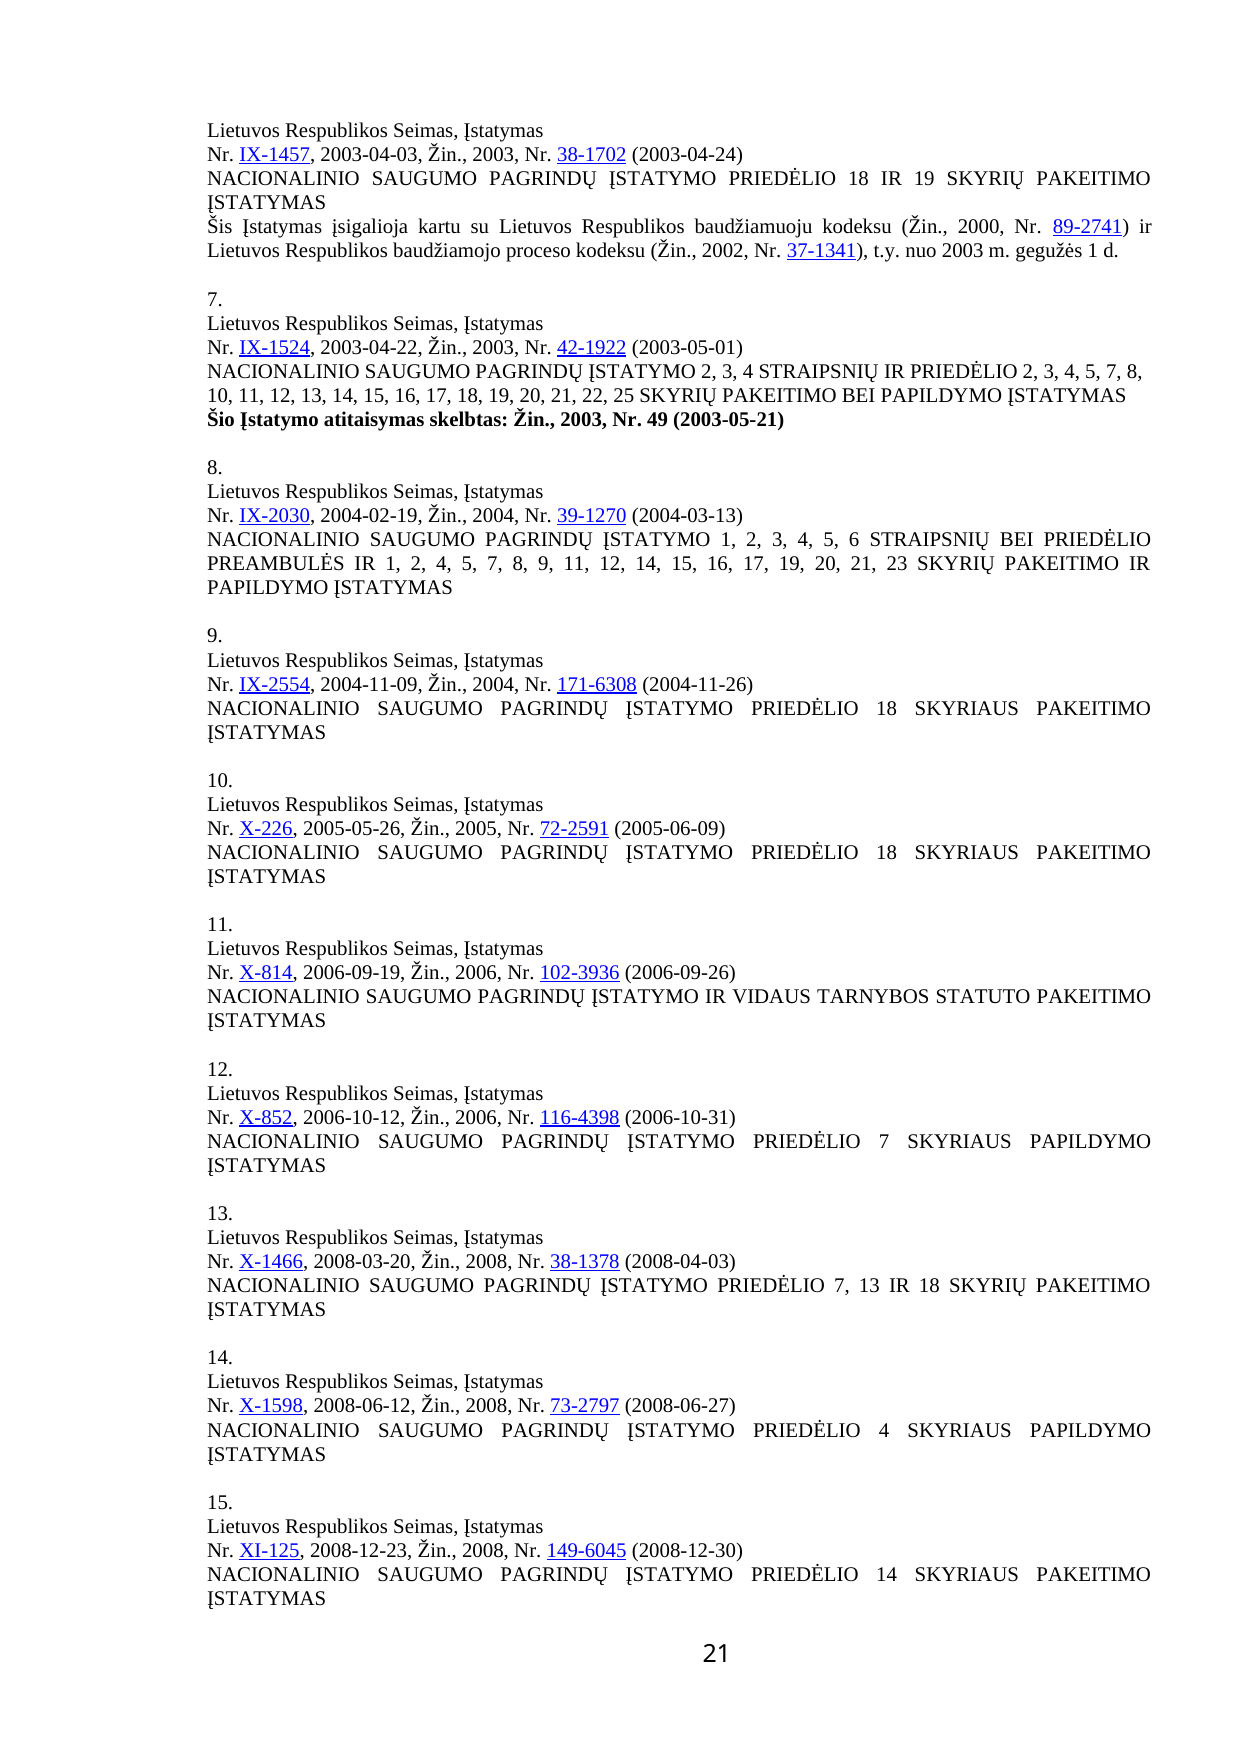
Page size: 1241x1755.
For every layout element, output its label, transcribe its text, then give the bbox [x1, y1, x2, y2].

text NACIONALINIO SAUGUMO PAGRINDŲ ĮSTATYMO PRIEDĖLIO 7 SKYRIAUS PAPILDYMO ĮSTATYMAS [207, 1129, 1152, 1177]
text Lietuvos Respublikos Seimas, Įstatymas [207, 479, 1152, 503]
text Nr. X-226, 2005-05-26, Žin., 2005, Nr. 72-2591 (2005-06-09) [207, 816, 1152, 840]
text 15. [207, 1490, 1152, 1514]
text Lietuvos Respublikos Seimas, Įstatymas [207, 1369, 1152, 1393]
text NACIONALINIO SAUGUMO PAGRINDŲ ĮSTATYMO PRIEDĖLIO 4 SKYRIAUS PAPILDYMO ĮSTATYMAS [207, 1417, 1152, 1466]
text NACIONALINIO SAUGUMO PAGRINDŲ ĮSTATYMO PRIEDĖLIO 18 IR 19 SKYRIŲ PAKEITIMO ĮSTATYMAS [207, 166, 1152, 214]
text Lietuvos Respublikos Seimas, Įstatymas [207, 936, 1152, 960]
text NACIONALINIO SAUGUMO PAGRINDŲ ĮSTATYMO 1, 2, 3, 4, 5, 6 STRAIPSNIŲ BEI PRIEDĖLIO PREAMBULĖS IR 1, 2, 4, 5, 7, 8, 9, 11, 12, 14, 15, 16, 17, 19, 20, 21, 23 SKYRIŲ PAKEITIMO IR PAPILDYMO ĮSTATYMAS [207, 527, 1152, 599]
text NACIONALINIO SAUGUMO PAGRINDŲ ĮSTATYMO IR VIDAUS TARNYBOS STATUTO PAKEITIMO ĮSTATYMAS [207, 984, 1152, 1032]
text Šio Įstatymo atitaisymas skelbtas: Žin., 2003, Nr. 49 (2003-05-21) [207, 407, 1152, 431]
text Nr. X-852, 2006-10-12, Žin., 2006, Nr. 116-4398 (2006-10-31) [207, 1105, 1152, 1129]
text NACIONALINIO SAUGUMO PAGRINDŲ ĮSTATYMO PRIEDĖLIO 18 SKYRIAUS PAKEITIMO ĮSTATYMAS [207, 696, 1152, 744]
text NACIONALINIO SAUGUMO PAGRINDŲ ĮSTATYMO 2, 3, 4 STRAIPSNIŲ IR PRIEDĖLIO 2, 3, 4, 5, 7, 8, 10, 11, 12, 13, 14, 15, 16, 17, 18, 19, 20, 21, 22, 25 SKYRIŲ PAKEITIMO BEI PAPILDYMO ĮSTATYMAS [207, 359, 1152, 407]
text Lietuvos Respublikos Seimas, Įstatymas [207, 1081, 1152, 1105]
text 12. [207, 1057, 1152, 1081]
text 14. [207, 1345, 1152, 1369]
text Lietuvos Respublikos Seimas, Įstatymas [207, 1225, 1152, 1249]
text Nr. X-814, 2006-09-19, Žin., 2006, Nr. 102-3936 (2006-09-26) [207, 960, 1152, 984]
text Nr. IX-1524, 2003-04-22, Žin., 2003, Nr. 42-1922 (2003-05-01) [207, 335, 1152, 359]
text NACIONALINIO SAUGUMO PAGRINDŲ ĮSTATYMO PRIEDĖLIO 14 SKYRIAUS PAKEITIMO ĮSTATYMAS [207, 1562, 1152, 1610]
text Nr. IX-2554, 2004-11-09, Žin., 2004, Nr. 171-6308 (2004-11-26) [207, 672, 1152, 696]
text Nr. IX-1457, 2003-04-03, Žin., 2003, Nr. 38-1702 (2003-04-24) [207, 142, 1152, 166]
text 11. [207, 912, 1152, 936]
text Šis Įstatymas įsigalioja kartu su Lietuvos Respublikos baudžiamuoju kodeksu (Žin., 2000, Nr. 89-2741) ir Lietuvos Respublikos baudžiamojo proceso kodeksu (Žin., 2002, Nr. 37-1341), t.y. nuo 2003 m. gegužės 1 d. [207, 214, 1152, 262]
text 9. [207, 623, 1152, 647]
text Lietuvos Respublikos Seimas, Įstatymas [207, 647, 1152, 672]
text Nr. X-1598, 2008-06-12, Žin., 2008, Nr. 73-2797 (2008-06-27) [207, 1393, 1152, 1417]
text NACIONALINIO SAUGUMO PAGRINDŲ ĮSTATYMO PRIEDĖLIO 18 SKYRIAUS PAKEITIMO ĮSTATYMAS [207, 840, 1152, 888]
text 7. [207, 287, 1152, 311]
text Lietuvos Respublikos Seimas, Įstatymas [207, 792, 1152, 816]
text 10. [207, 768, 1152, 792]
text Nr. IX-2030, 2004-02-19, Žin., 2004, Nr. 39-1270 (2004-03-13) [207, 503, 1152, 527]
text NACIONALINIO SAUGUMO PAGRINDŲ ĮSTATYMO PRIEDĖLIO 7, 13 IR 18 SKYRIŲ PAKEITIMO ĮSTATYMAS [207, 1273, 1152, 1321]
text 8. [207, 455, 1152, 479]
text Lietuvos Respublikos Seimas, Įstatymas [207, 1514, 1152, 1538]
text Lietuvos Respublikos Seimas, Įstatymas [207, 311, 1152, 335]
text Nr. X-1466, 2008-03-20, Žin., 2008, Nr. 38-1378 (2008-04-03) [207, 1249, 1152, 1273]
text Lietuvos Respublikos Seimas, Įstatymas [207, 118, 1152, 142]
text Nr. XI-125, 2008-12-23, Žin., 2008, Nr. 149-6045 (2008-12-30) [207, 1538, 1152, 1562]
text 13. [207, 1201, 1152, 1225]
